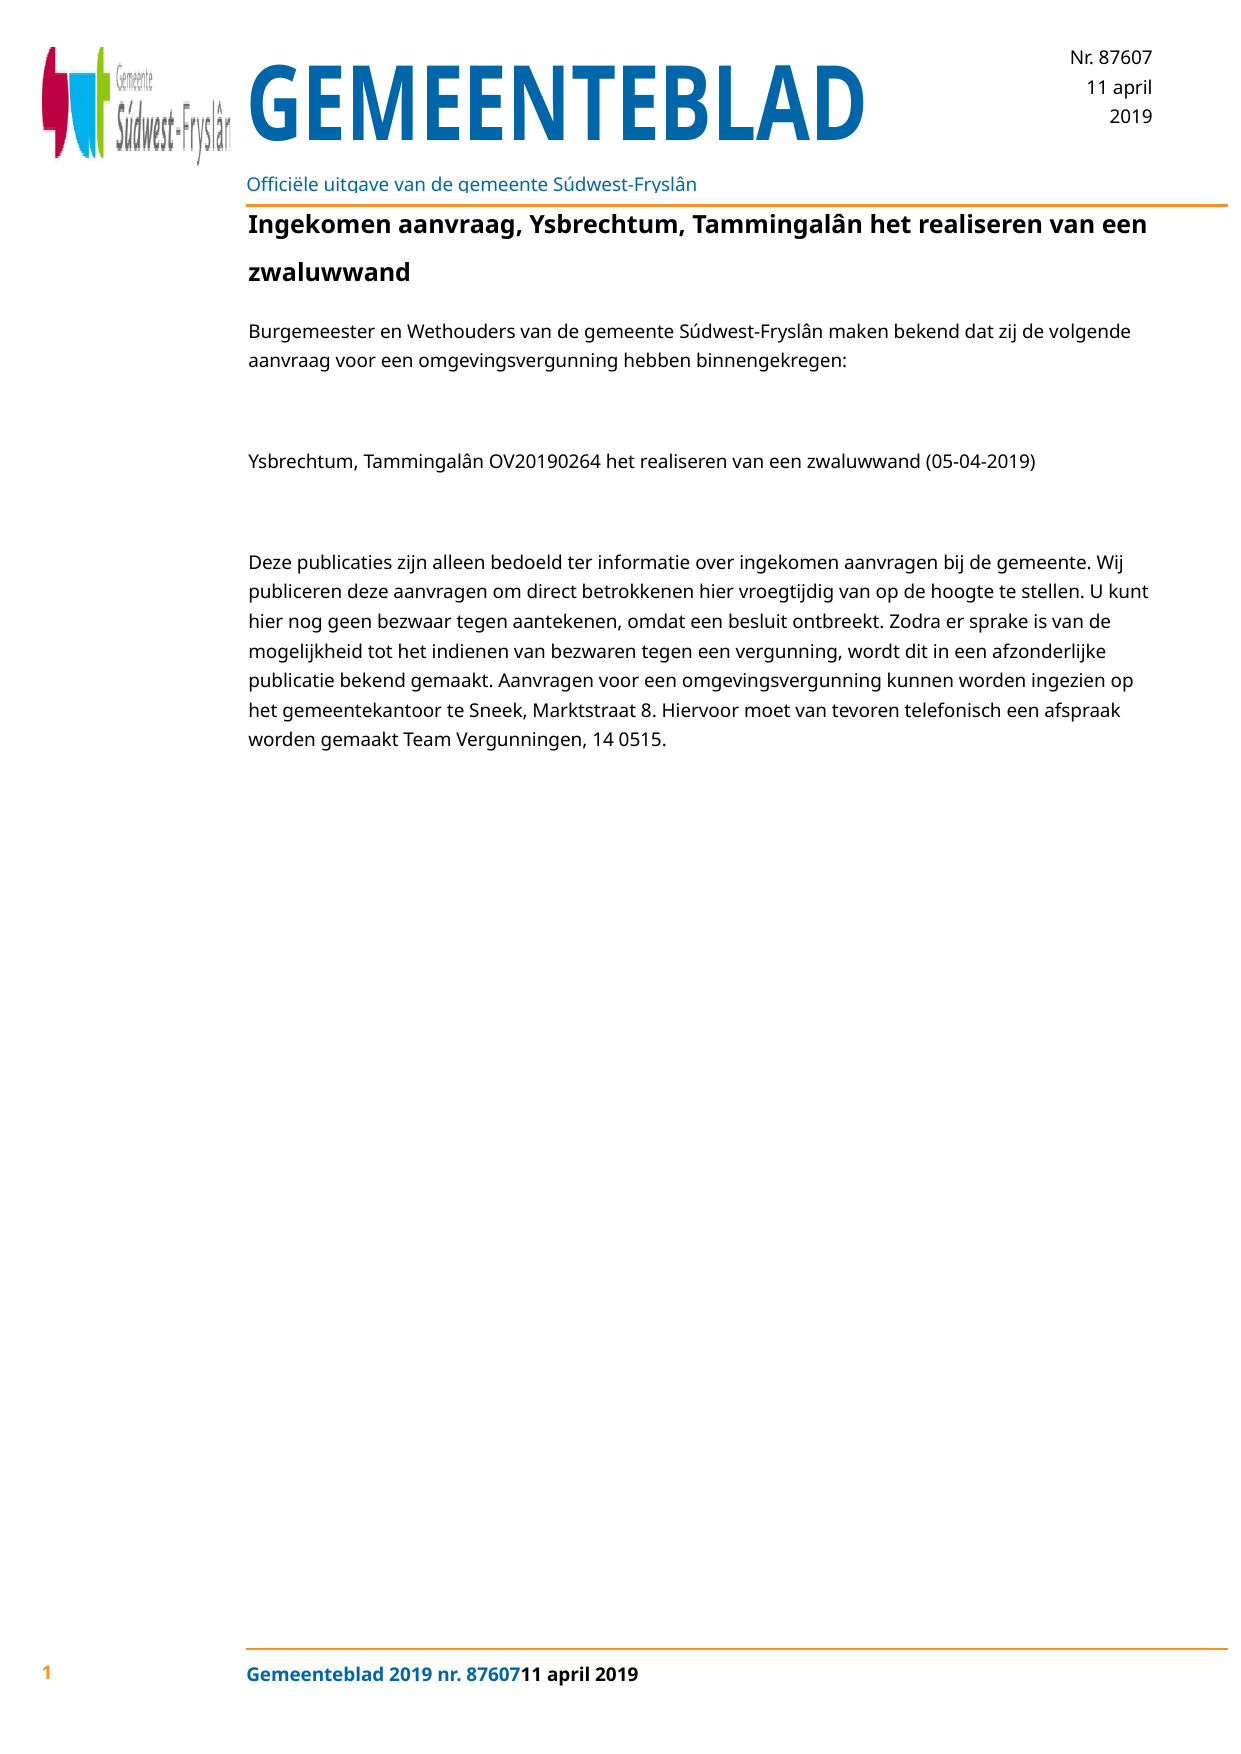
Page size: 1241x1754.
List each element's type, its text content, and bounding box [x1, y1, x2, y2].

text Ingekomen aanvraag, Ysbrechtum, Tammingalân het realiseren van een zwaluwwand [248, 207, 1152, 288]
text Deze publicaties zijn alleen bedoeld ter informatie over ingekomen aanvragen bij de gemeente. Wij publiceren deze aanvragen om direct betrokkenen hier vroegtijdig van op de hoogte te stellen. U kunt hier nog geen bezwaar tegen aantekenen, omdat een besluit ontbreekt. Zodra er sprake is van de mogelijkheid tot het indienen van bezwaren tegen een vergunning, wordt dit in een afzonderlijke publicatie bekend gemaakt. Aanvragen voor een omgevingsvergunning kunnen worden ingezien op het gemeentekantoor te Sneek, Marktstraat 8. Hiervoor moet van tevoren telefonisch een afspraak worden gemaakt Team Vergunningen, 14 0515. [248, 549, 1152, 752]
text Ysbrechtum, Tammingalân OV20190264 het realiseren van een zwaluwwand (05-04-2019) [248, 448, 1152, 474]
text Burgemeester en Wethouders van de gemeente Súdwest-Fryslân maken bekend dat zij de volgende aanvraag voor een omgevingsvergunning hebben binnengekregen: [248, 318, 1152, 373]
picture [41, 47, 231, 172]
